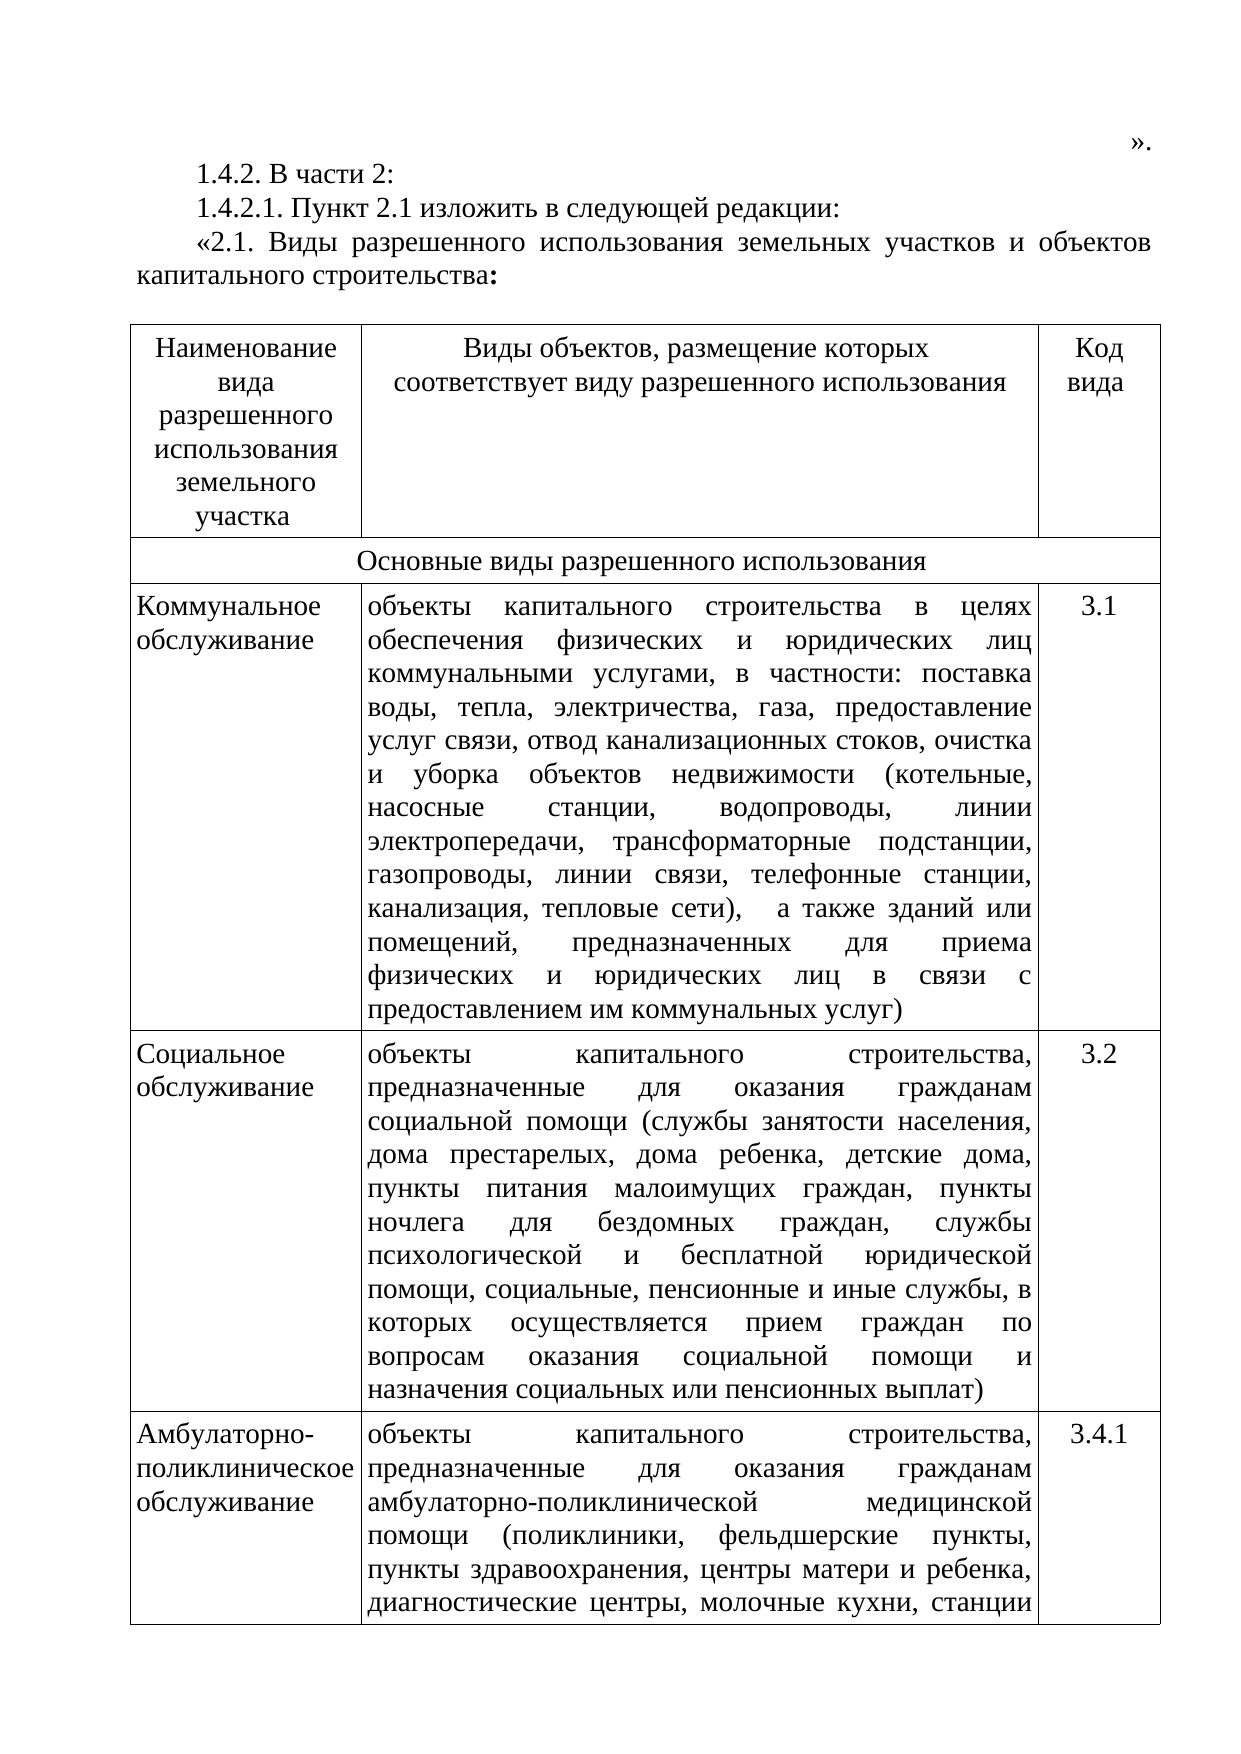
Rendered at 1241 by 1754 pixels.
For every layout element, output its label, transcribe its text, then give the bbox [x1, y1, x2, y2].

table_cell объекты капитального строительства, предназначенные для оказания гражданам амбулаторно-поликлинической медицинской помощи (поликлиники, фельдшерские пункты, пункты здравоохранения, центры матери и ребенка, диагностические центры, молочные кухни, станции [362, 1412, 1038, 1624]
table_header Код вида [1039, 325, 1160, 537]
table_cell Основные виды разрешенного использования [131, 538, 1160, 582]
table_cell 3.2 [1039, 1031, 1160, 1411]
table_cell Коммунальное обслуживание [131, 584, 361, 1030]
list «2.1. Виды разрешенного использования земельных участков и объектов капитального строительства: [136, 224, 1152, 291]
table_cell 3.1 [1039, 584, 1160, 1030]
table_cell 3.4.1 [1039, 1412, 1160, 1624]
table_header Виды объектов, размещение которых соответствует виду разрешенного использования [362, 325, 1038, 537]
table_header Наименование вида разрешенного использования земельного участка [131, 325, 361, 537]
list 1.4.2. В части 2: [136, 157, 1152, 190]
table_cell объекты капитального строительства, предназначенные для оказания гражданам социальной помощи (службы занятости населения, дома престарелых, дома ребенка, детские дома, пункты питания малоимущих граждан, пункты ночлега для бездомных граждан, службы психологической и бесплатной юридической помощи, социальные, пенсионные и иные службы, в которых осуществляется прием граждан по вопросам оказания социальной помощи и назначения социальных или пенсионных выплат) [362, 1031, 1038, 1411]
table_cell объекты капитального строительства в целях обеспечения физических и юридических лиц коммунальными услугами, в частности: поставка воды, тепла, электричества, газа, предоставление услуг связи, отвод канализационных стоков, очистка и уборка объектов недвижимости (котельные, насосные станции, водопроводы, линии электропередачи, трансформаторные подстанции, газопроводы, линии связи, телефонные станции, канализация, тепловые сети), а также зданий или помещений, предназначенных для приема физических и юридических лиц в связи с предоставлением им коммунальных услуг) [362, 584, 1038, 1030]
list 1.4.2.1. Пункт 2.1 изложить в следующей редакции: [136, 190, 1152, 224]
table_cell Социальное обслуживание [131, 1031, 361, 1411]
table_cell Амбулаторно-поликлиническое обслуживание [131, 1412, 361, 1624]
text ». [118, 123, 1152, 157]
